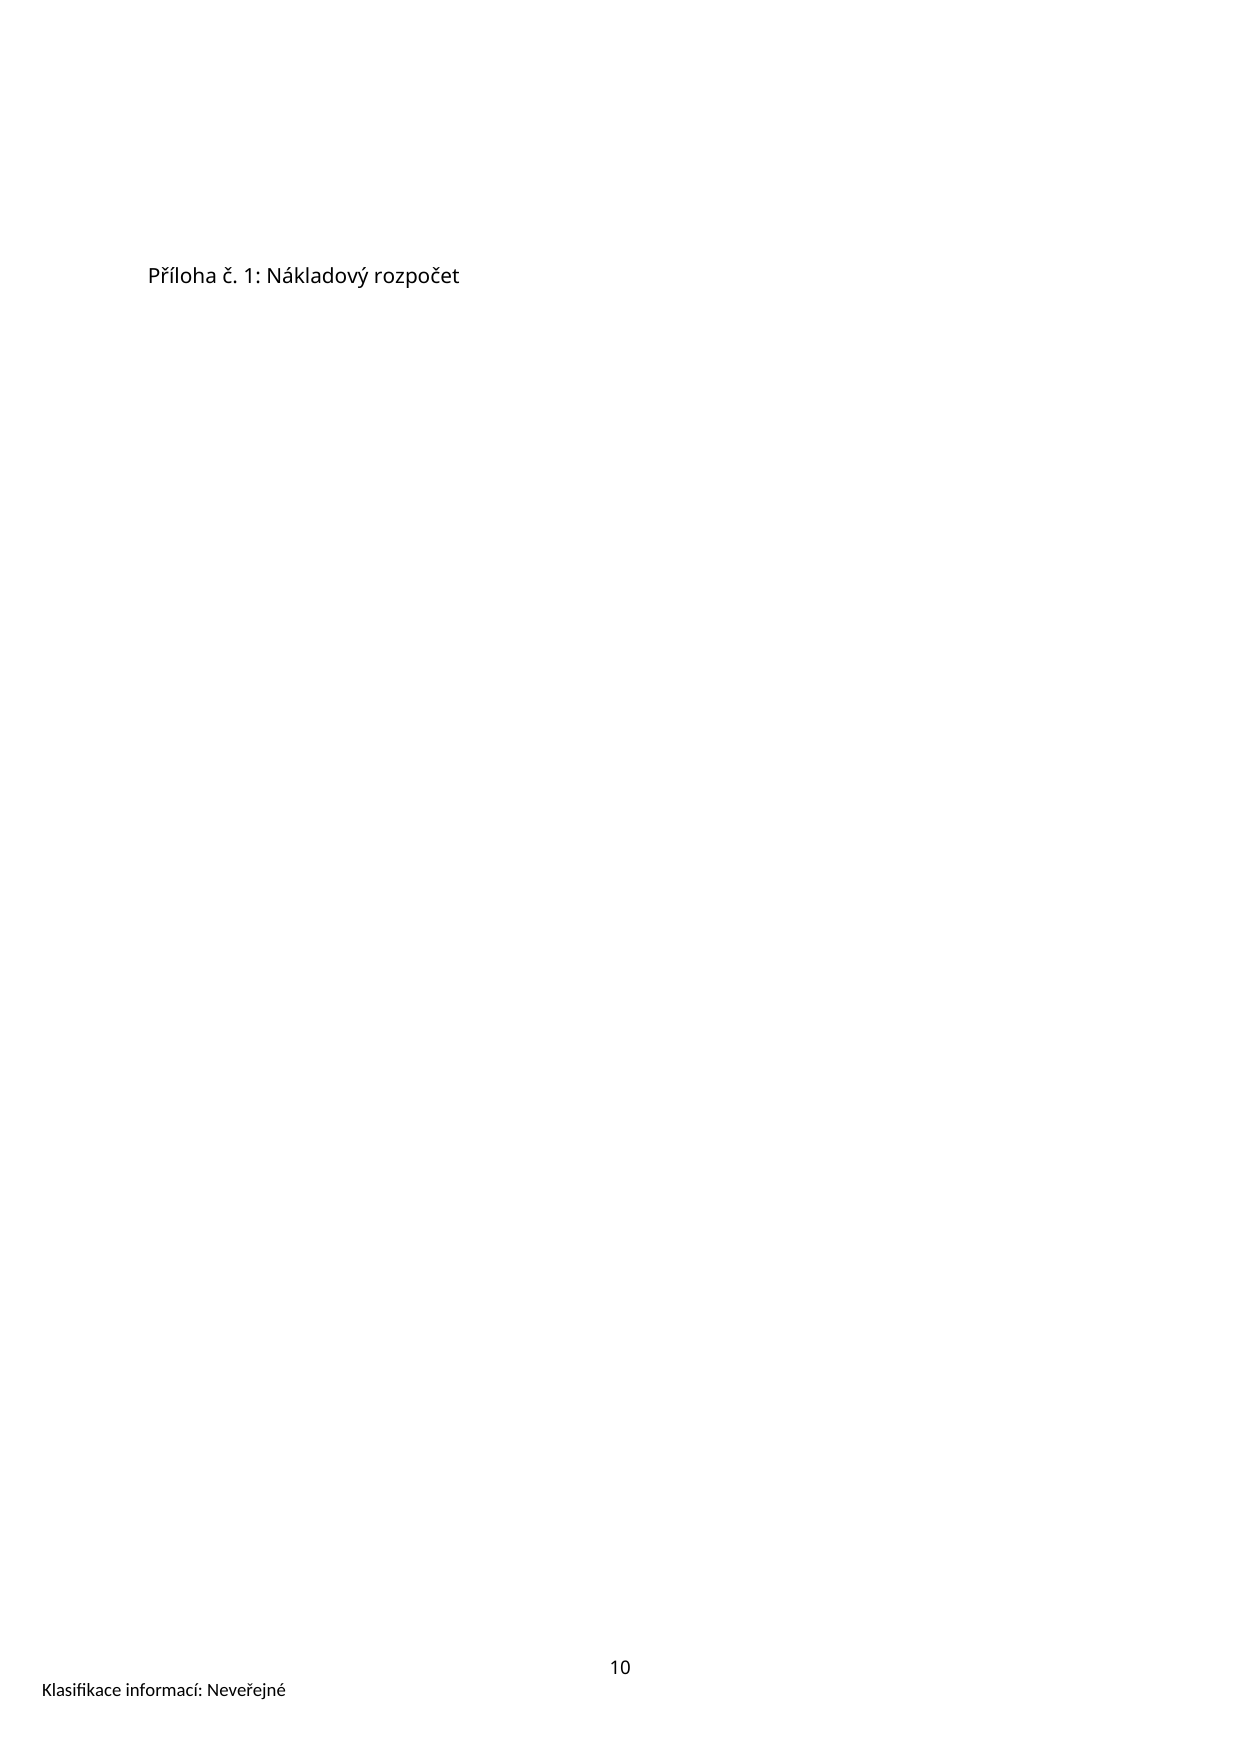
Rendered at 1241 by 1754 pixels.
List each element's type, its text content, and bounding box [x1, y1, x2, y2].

text Příloha č. 1: Nákladový rozpočet [148, 261, 1092, 290]
